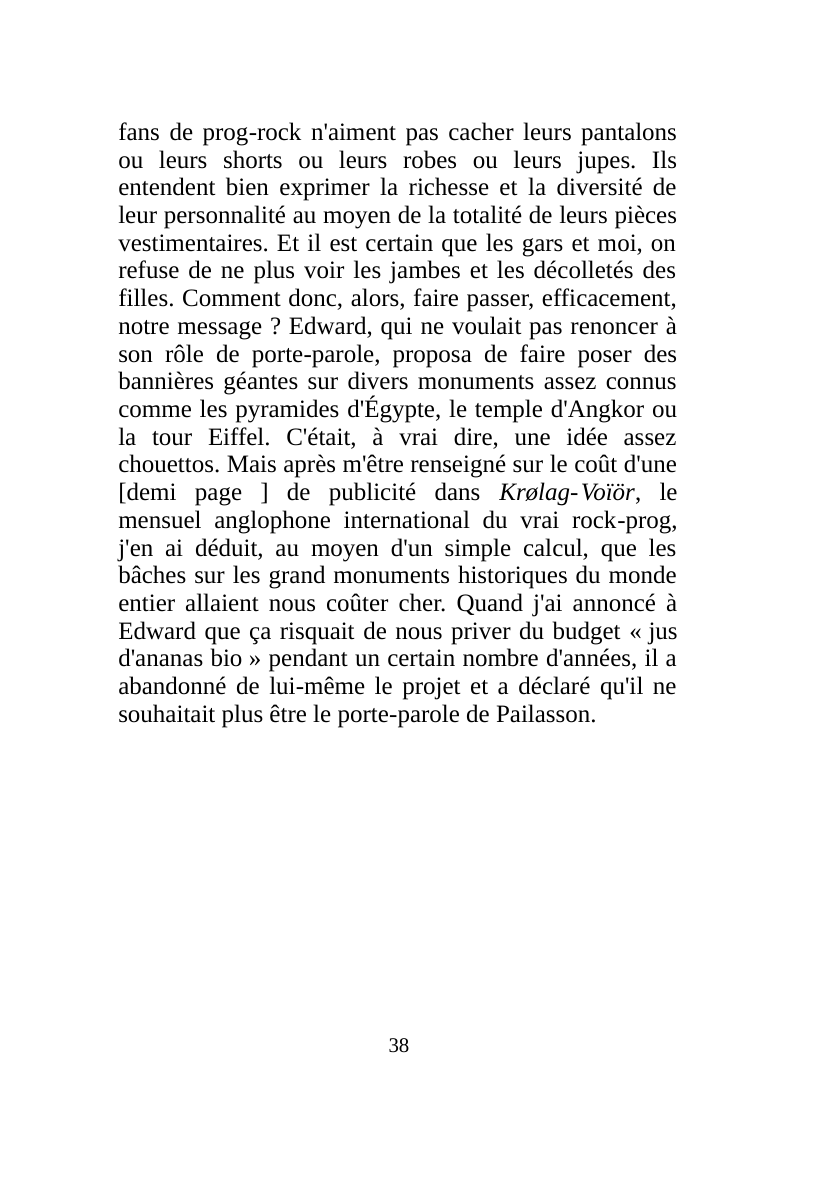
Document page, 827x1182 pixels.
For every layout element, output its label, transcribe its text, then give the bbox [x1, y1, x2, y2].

text fans de prog‑rock n'aiment pas cacher leurs pantalons ou leurs shorts ou leurs robes ou leurs jupes. Ils entendent bien exprimer la richesse et la diversité de leur personnalité au moyen de la totalité de leurs pièces vestimentaires. Et il est certain que les gars et moi, on refuse de ne plus voir les jambes et les décolletés des filles. Comment donc, alors, faire passer, efficacement, notre message ? Edward, qui ne voulait pas renoncer à son rôle de porte‑parole, proposa de faire poser des bannières géantes sur divers monuments assez connus comme les pyramides d'Égypte, le temple d'Angkor ou la tour Eiffel. C'était, à vrai dire, une idée assez chouettos. Mais après m'être renseigné sur le coût d'une [demi page ] de publicité dans Krølag‑Voïör, le mensuel anglophone international du vrai rock‑prog, j'en ai déduit, au moyen d'un simple calcul, que les bâches sur les grand monuments historiques du monde entier allaient nous coûter cher. Quand j'ai annoncé à Edward que ça risquait de nous priver du budget « jus d'ananas bio » pendant un certain nombre d'années, il a abandonné de lui‑même le projet et a déclaré qu'il ne souhaitait plus être le porte‑parole de Pailasson. [118, 118, 677, 728]
